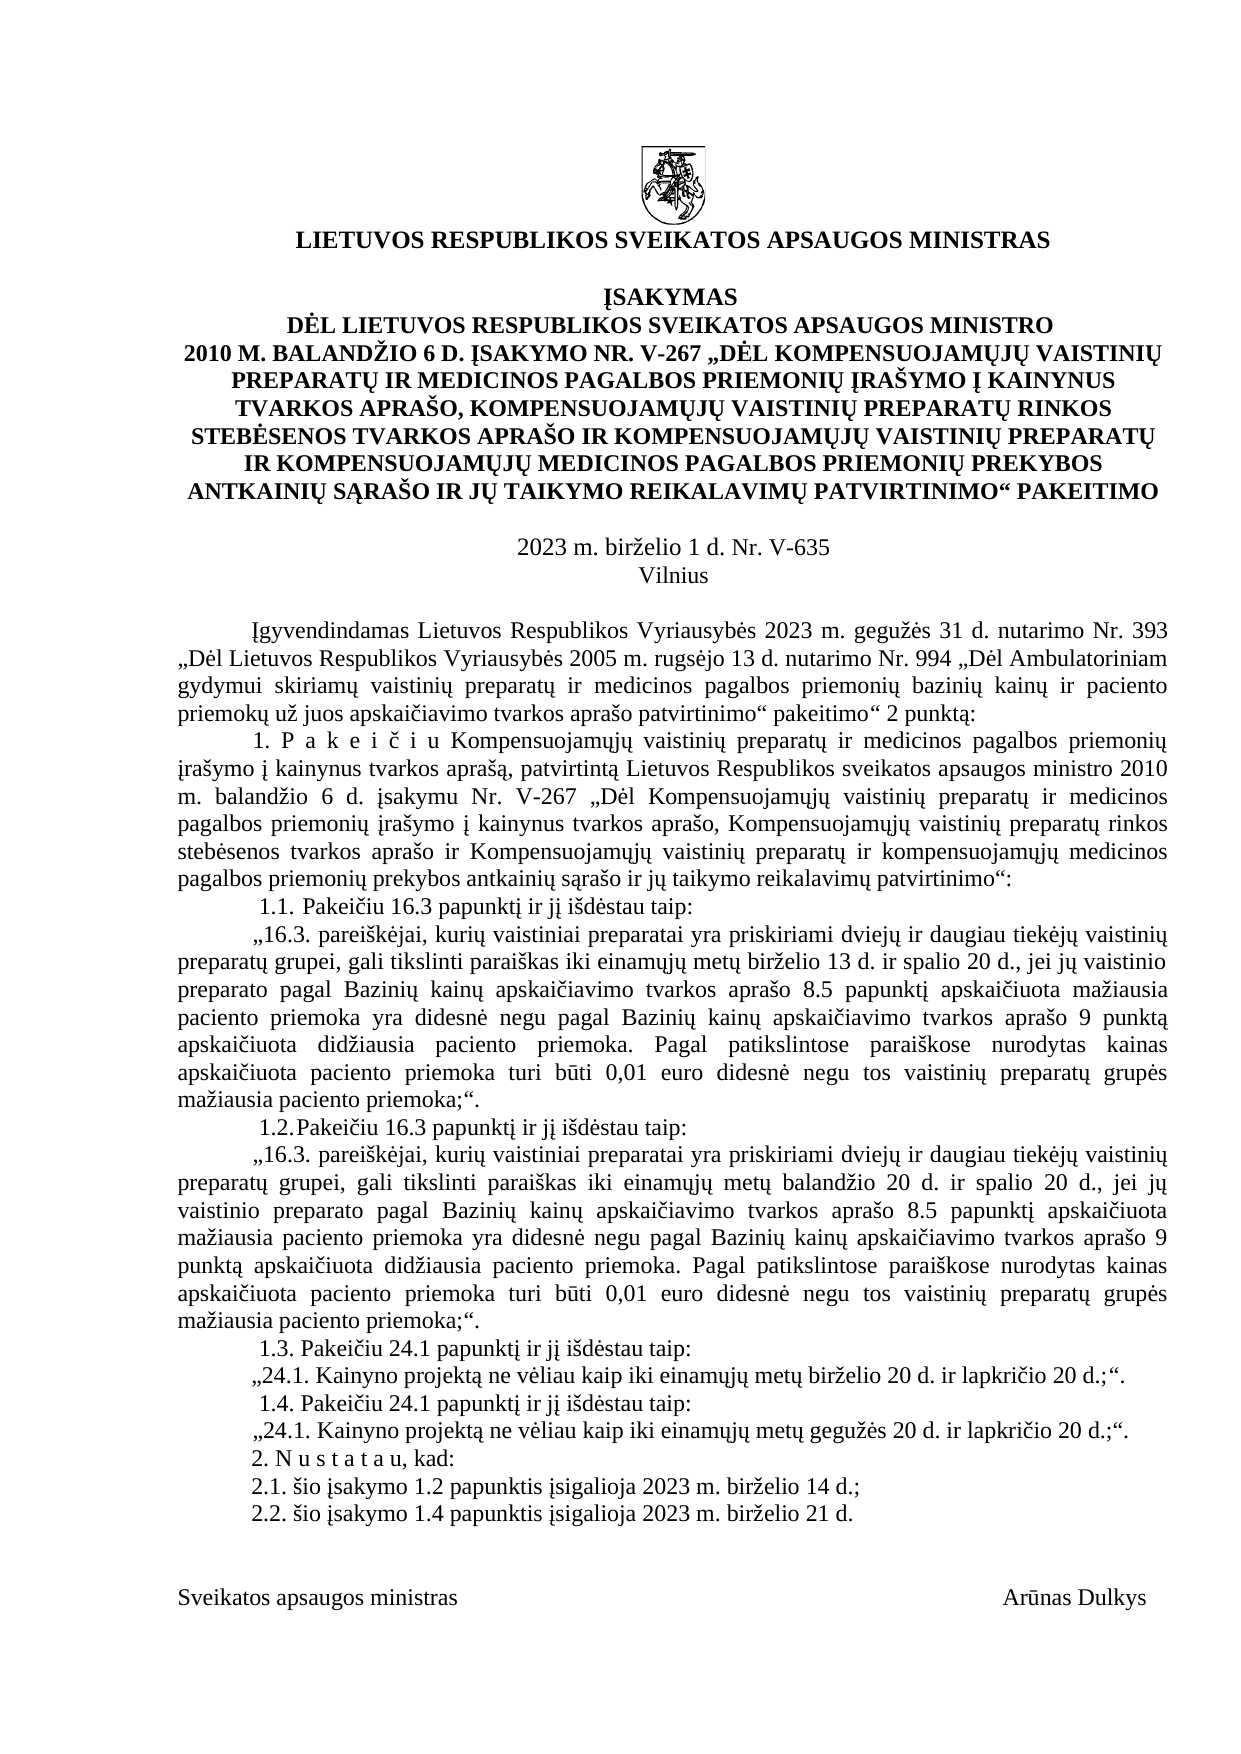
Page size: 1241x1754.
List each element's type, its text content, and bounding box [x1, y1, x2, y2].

text LIETUVOS RESPUBLIKOS SVEIKATOS APSAUGOS MINISTRAS [177, 225, 1169, 254]
text 1.3. Pakeičiu 24.1 papunktį ir jį išdėstau taip: [258, 1334, 1169, 1361]
text 1.4. Pakeičiu 24.1 papunktį ir jį išdėstau taip: [258, 1389, 1169, 1417]
text „16.3. pareiškėjai, kurių vaistiniai preparatai yra priskiriami dviejų ir daugiau tiekėjų vaistinių preparatų grupei, gali tikslinti paraiškas iki einamųjų metų birželio 13 d. ir spalio 20 d., jei jų vaistinio preparato pagal Bazinių kainų apskaičiavimo tvarkos aprašo 8.5 papunktį apskaičiuota mažiausia paciento priemoka yra didesnė negu pagal Bazinių kainų apskaičiavimo tvarkos aprašo 9 punktą apskaičiuota didžiausia paciento priemoka. Pagal patikslintose paraiškose nurodytas kainas apskaičiuota paciento priemoka turi būti 0,01 euro didesnė negu tos vaistinių preparatų grupės mažiausia paciento priemoka;“. [177, 920, 1169, 1113]
text 1.2. Pakeičiu 16.3 papunktį ir jį išdėstau taip: [258, 1113, 1169, 1141]
text 2.2. šio įsakymo 1.4 papunktis įsigalioja 2023 m. birželio 21 d. [177, 1499, 1169, 1527]
text 2. N u s t a t a u, kad: [177, 1444, 1169, 1472]
text 1. P a k e i č i u Kompensuojamųjų vaistinių preparatų ir medicinos pagalbos priemonių įrašymo į kainynus tvarkos aprašą, patvirtintą Lietuvos Respublikos sveikatos apsaugos ministro 2010 m. balandžio 6 d. įsakymu Nr. V-267 „Dėl Kompensuojamųjų vaistinių preparatų ir medicinos pagalbos priemonių įrašymo į kainynus tvarkos aprašo, Kompensuojamųjų vaistinių preparatų rinkos stebėsenos tvarkos aprašo ir Kompensuojamųjų vaistinių preparatų ir kompensuojamųjų medicinos pagalbos priemonių prekybos antkainių sąrašo ir jų taikymo reikalavimų patvirtinimo“: [177, 726, 1169, 892]
text ĮSAKYMAS [177, 282, 1169, 311]
text 2023 m. birželio 1 d. Nr. V-635 [177, 532, 1169, 561]
text Įgyvendindamas Lietuvos Respublikos Vyriausybės 2023 m. gegužės 31 d. nutarimo Nr. 393 „Dėl Lietuvos Respublikos Vyriausybės 2005 m. rugsėjo 13 d. nutarimo Nr. 994 „Dėl Ambulatoriniam gydymui skiriamų vaistinių preparatų ir medicinos pagalbos priemonių bazinių kainų ir paciento priemokų už juos apskaičiavimo tvarkos aprašo patvirtinimo“ pakeitimo“ 2 punktą: [177, 616, 1169, 726]
text Sveikatos apsaugos ministras Arūnas Dulkys [177, 1583, 1169, 1611]
text 1.1. Pakeičiu 16.3 papunktį ir jį išdėstau taip: [258, 892, 1169, 920]
text „24.1. Kainyno projektą ne vėliau kaip iki einamųjų metų birželio 20 d. ir lapkričio 20 d.;“. [177, 1361, 1169, 1389]
text 2010 M. BALANDŽIO 6 D. ĮSAKYMO NR. V-267 „DĖL KOMPENSUOJAMŲJŲ VAISTINIŲ PREPARATŲ IR MEDICINOS PAGALBOS PRIEMONIŲ ĮRAŠYMO Į KAINYNUS TVARKOS APRAŠO, KOMPENSUOJAMŲJŲ VAISTINIŲ PREPARATŲ RINKOS STEBĖSENOS TVARKOS APRAŠO IR KOMPENSUOJAMŲJŲ VAISTINIŲ PREPARATŲ IR KOMPENSUOJAMŲJŲ MEDICINOS PAGALBOS PRIEMONIŲ PREKYBOS ANTKAINIŲ SĄRAŠO IR JŲ TAIKYMO REIKALAVIMŲ PATVIRTINIMO“ PAKEITIMO [177, 339, 1169, 504]
text 2.1. šio įsakymo 1.2 papunktis įsigalioja 2023 m. birželio 14 d.; [177, 1472, 1169, 1499]
text Vilnius [177, 561, 1169, 588]
text DĖL LIETUVOS RESPUBLIKOS SVEIKATOS APSAUGOS MINISTRO [177, 311, 1169, 339]
text „16.3. pareiškėjai, kurių vaistiniai preparatai yra priskiriami dviejų ir daugiau tiekėjų vaistinių preparatų grupei, gali tikslinti paraiškas iki einamųjų metų balandžio 20 d. ir spalio 20 d., jei jų vaistinio preparato pagal Bazinių kainų apskaičiavimo tvarkos aprašo 8.5 papunktį apskaičiuota mažiausia paciento priemoka yra didesnė negu pagal Bazinių kainų apskaičiavimo tvarkos aprašo 9 punktą apskaičiuota didžiausia paciento priemoka. Pagal patikslintose paraiškose nurodytas kainas apskaičiuota paciento priemoka turi būti 0,01 euro didesnė negu tos vaistinių preparatų grupės mažiausia paciento priemoka;“. [177, 1141, 1169, 1334]
text „24.1. Kainyno projektą ne vėliau kaip iki einamųjų metų gegužės 20 d. ir lapkričio 20 d.;“. [177, 1417, 1169, 1444]
